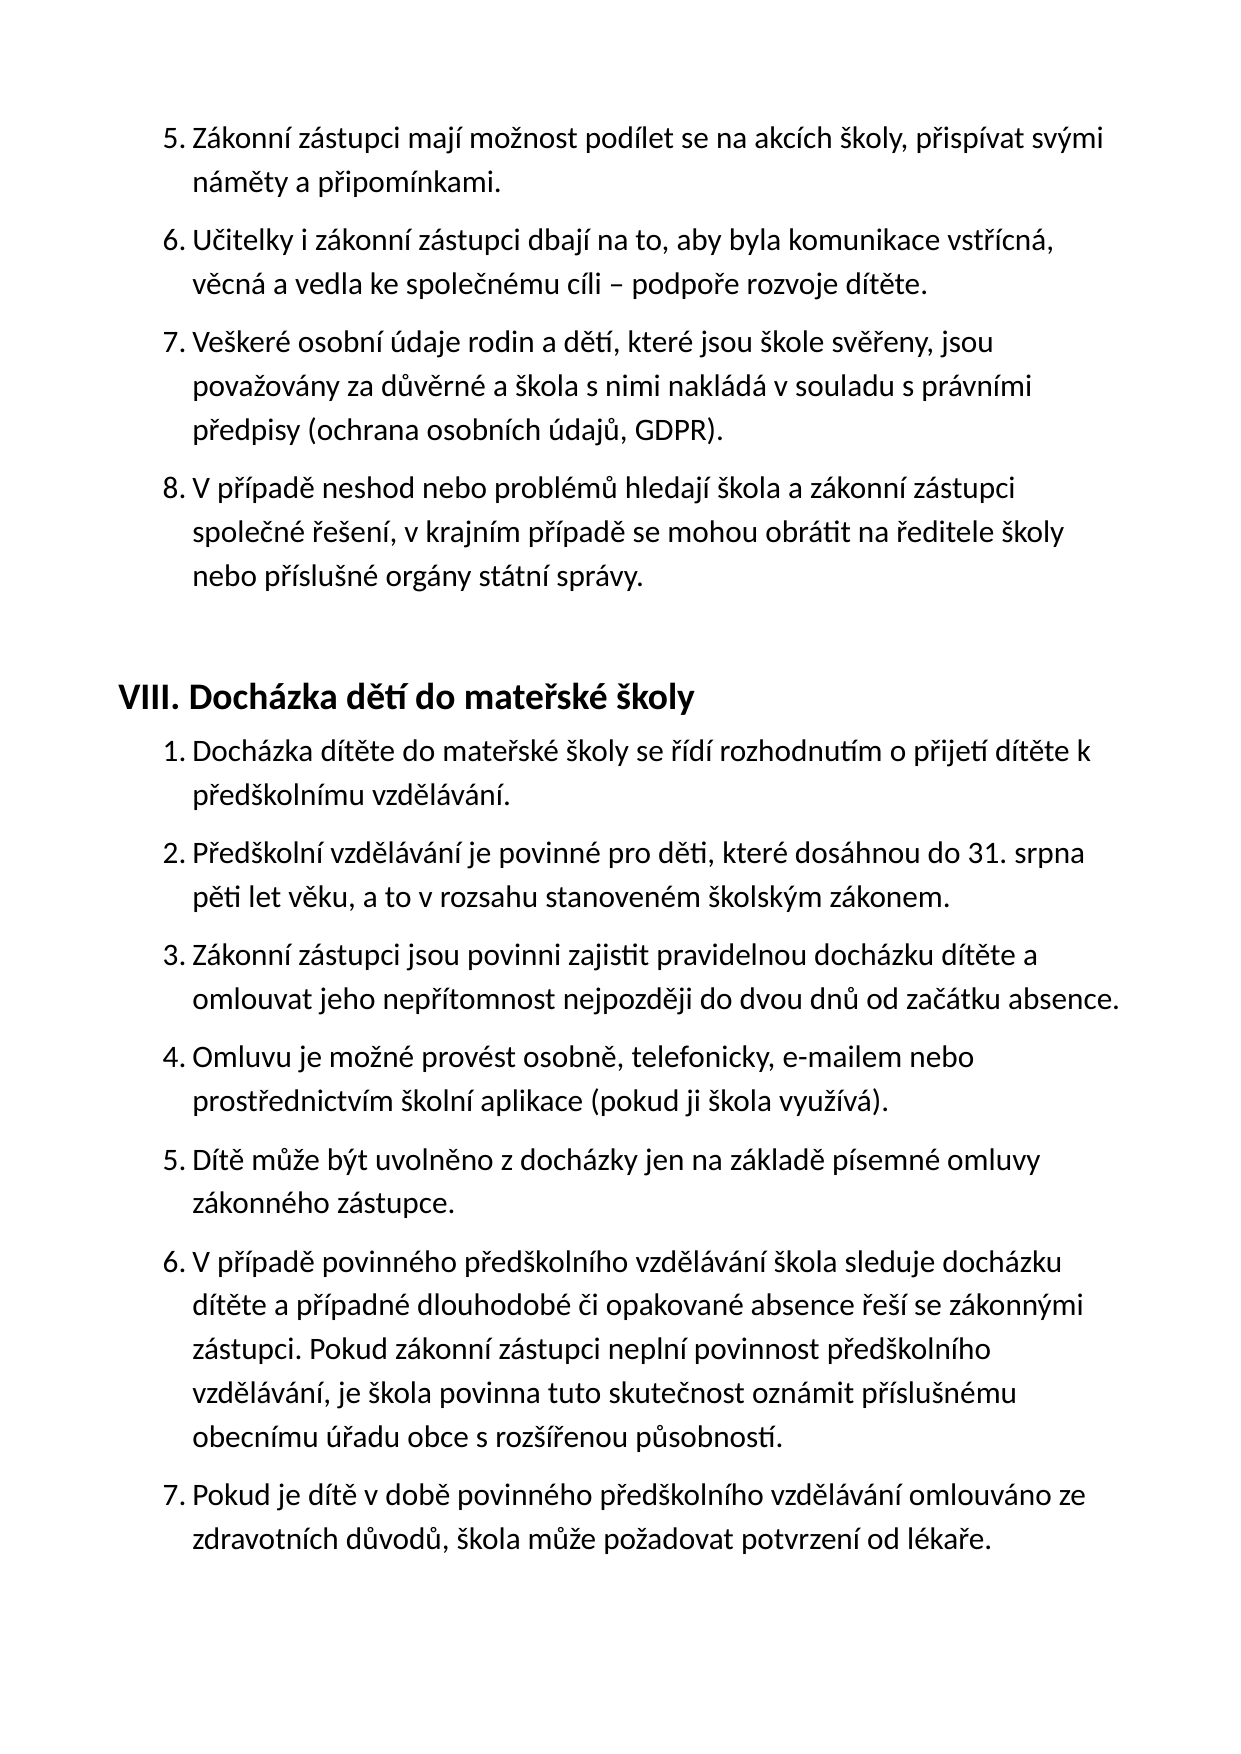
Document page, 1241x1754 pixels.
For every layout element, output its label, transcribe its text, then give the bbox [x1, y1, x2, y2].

list Předškolní vzdělávání je povinné pro děti, které dosáhnou do 31. srpna pěti let věku, a to v rozsahu stanoveném školským zákonem. [162, 833, 1122, 915]
list Zákonní zástupci jsou povinni zajistit pravidelnou docházku dítěte a omlouvat jeho nepřítomnost nejpozději do dvou dnů od začátku absence. [162, 935, 1122, 1017]
list Zákonní zástupci mají možnost podílet se na akcích školy, přispívat svými náměty a připomínkami. [162, 118, 1122, 200]
list Pokud je dítě v době povinného předškolního vzdělávání omlouváno ze zdravotních důvodů, škola může požadovat potvrzení od lékaře. [162, 1475, 1122, 1557]
subtitle VIII. Docházka dětí do mateřské školy [118, 673, 1122, 719]
list Učitelky i zákonní zástupci dbají na to, aby byla komunikace vstřícná, věcná a vedla ke společnému cíli – podpoře rozvoje dítěte. [162, 220, 1122, 302]
list V případě povinného předškolního vzdělávání škola sleduje docházku dítěte a případné dlouhodobé či opakované absence řeší se zákonnými zástupci. Pokud zákonní zástupci neplní povinnost předškolního vzdělávání, je škola povinna tuto skutečnost oznámit příslušnému obecnímu úřadu obce s rozšířenou působností. [162, 1242, 1122, 1455]
list Docházka dítěte do mateřské školy se řídí rozhodnutím o přijetí dítěte k předškolnímu vzdělávání. [162, 731, 1122, 813]
list V případě neshod nebo problémů hledají škola a zákonní zástupci společné řešení, v krajním případě se mohou obrátit na ředitele školy nebo příslušné orgány státní správy. [162, 468, 1122, 594]
list Dítě může být uvolněno z docházky jen na základě písemné omluvy zákonného zástupce. [162, 1139, 1122, 1221]
list Omluvu je možné provést osobně, telefonicky, e-mailem nebo prostřednictvím školní aplikace (pokud ji škola využívá). [162, 1037, 1122, 1119]
list Veškeré osobní údaje rodin a dětí, které jsou škole svěřeny, jsou považovány za důvěrné a škola s nimi nakládá v souladu s právními předpisy (ochrana osobních údajů, GDPR). [162, 322, 1122, 448]
